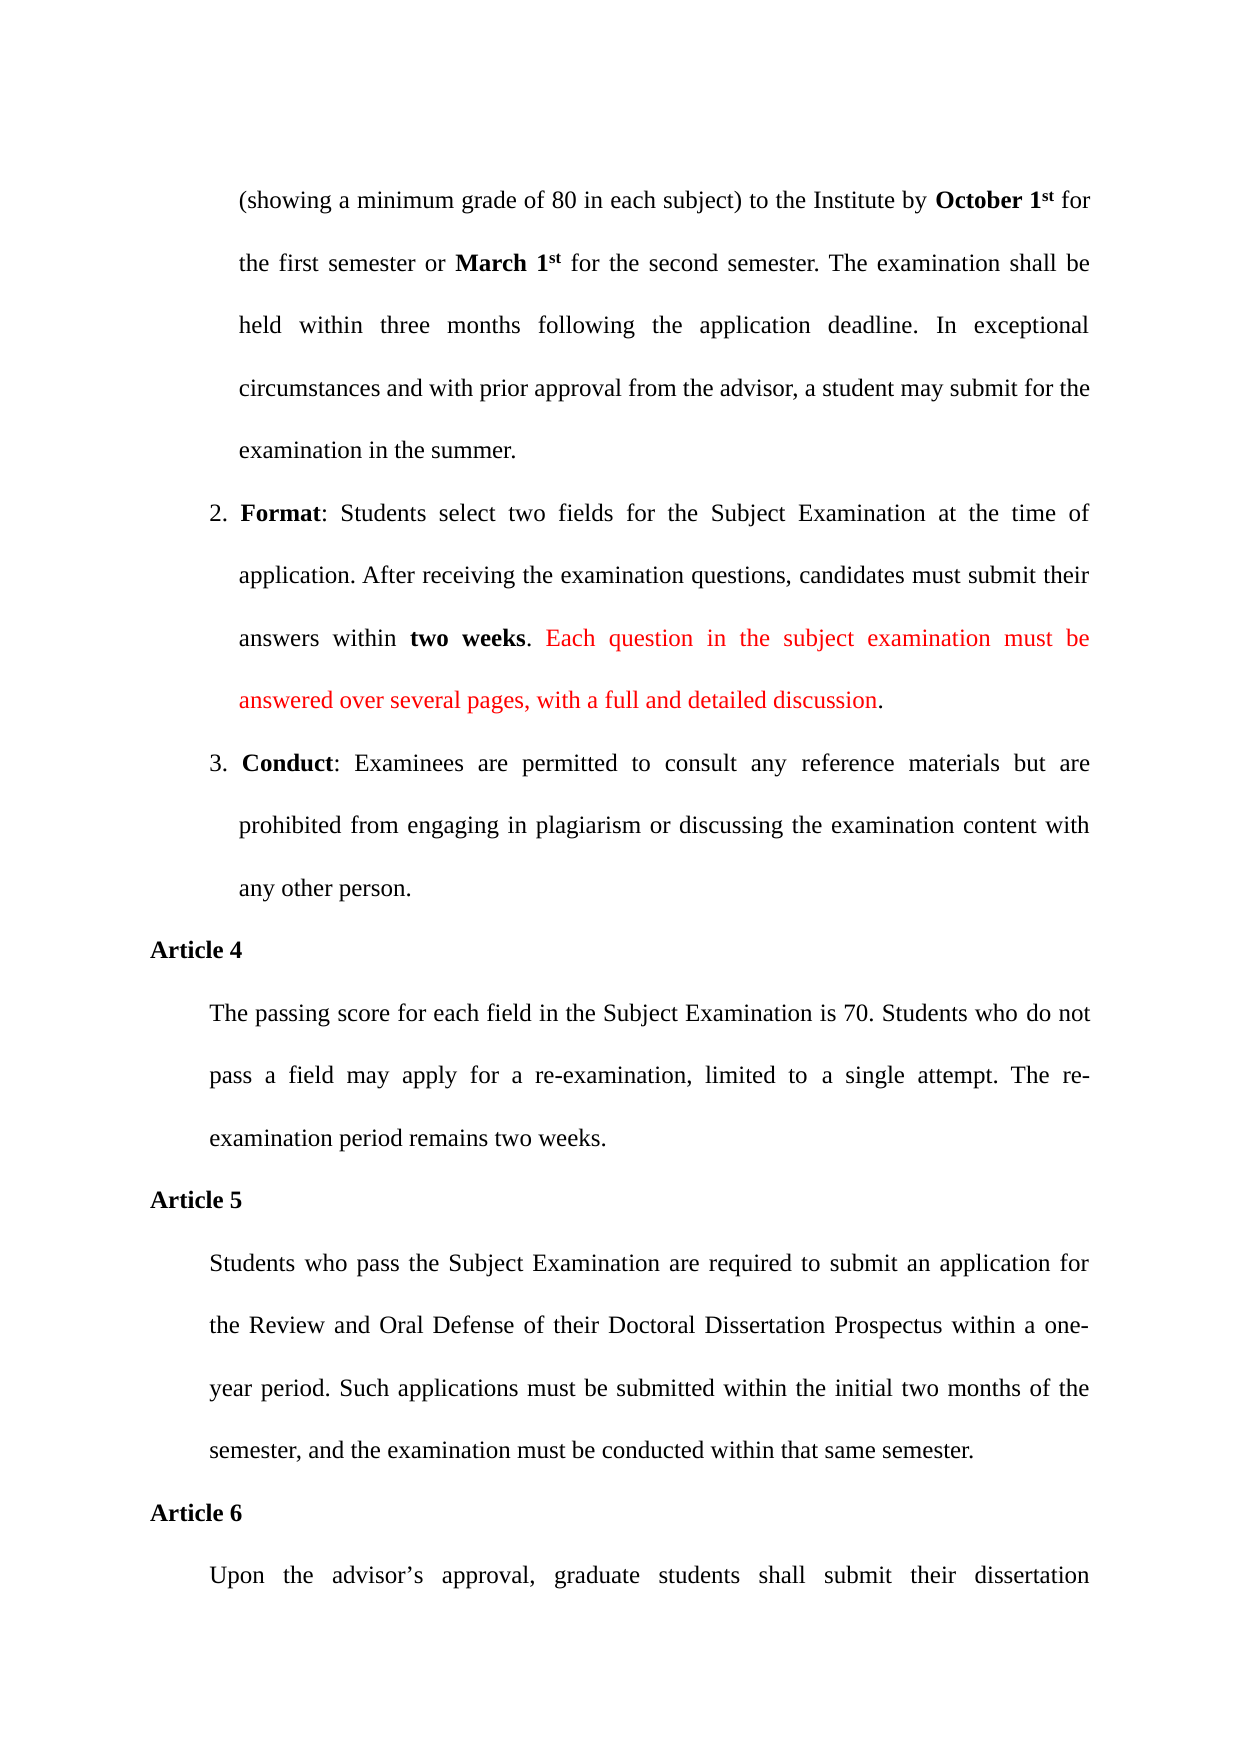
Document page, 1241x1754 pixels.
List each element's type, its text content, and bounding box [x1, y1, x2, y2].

text The passing score for each field in the Subject Examination is 70. Students who do not pass a field may apply for a re-examination, limited to a single attempt. The re-examination period remains two weeks. [209, 971, 1090, 1158]
text Students who pass the Subject Examination are required to submit an application for the Review and Oral Defense of their Doctoral Dissertation Prospectus within a one-year period. Such applications must be submitted within the initial two months of the semester, and the examination must be conducted within that same semester. [209, 1221, 1090, 1471]
text 3. Conduct: Examinees are permitted to consult any reference materials but are prohibited from engaging in plagiarism or discussing the examination content with any other person. [209, 721, 1090, 908]
text (showing a minimum grade of 80 in each subject) to the Institute by October 1st for the first semester or March 1st for the second semester. The examination shall be held within three months following the application deadline. In exceptional circumstances and with prior approval from the advisor, a student may submit for the examination in the summer. [209, 158, 1090, 471]
text Upon the advisor’s approval, graduate students shall submit their dissertation [209, 1533, 1090, 1596]
text Article 6 [150, 1471, 1090, 1533]
text 2. Format: Students select two fields for the Subject Examination at the time of application. After receiving the examination questions, candidates must submit their answers within two weeks. Each question in the subject examination must be answered over several pages, with a full and detailed discussion. [209, 471, 1090, 721]
text Article 5 [150, 1158, 1090, 1221]
text Article 4 [150, 908, 1090, 971]
